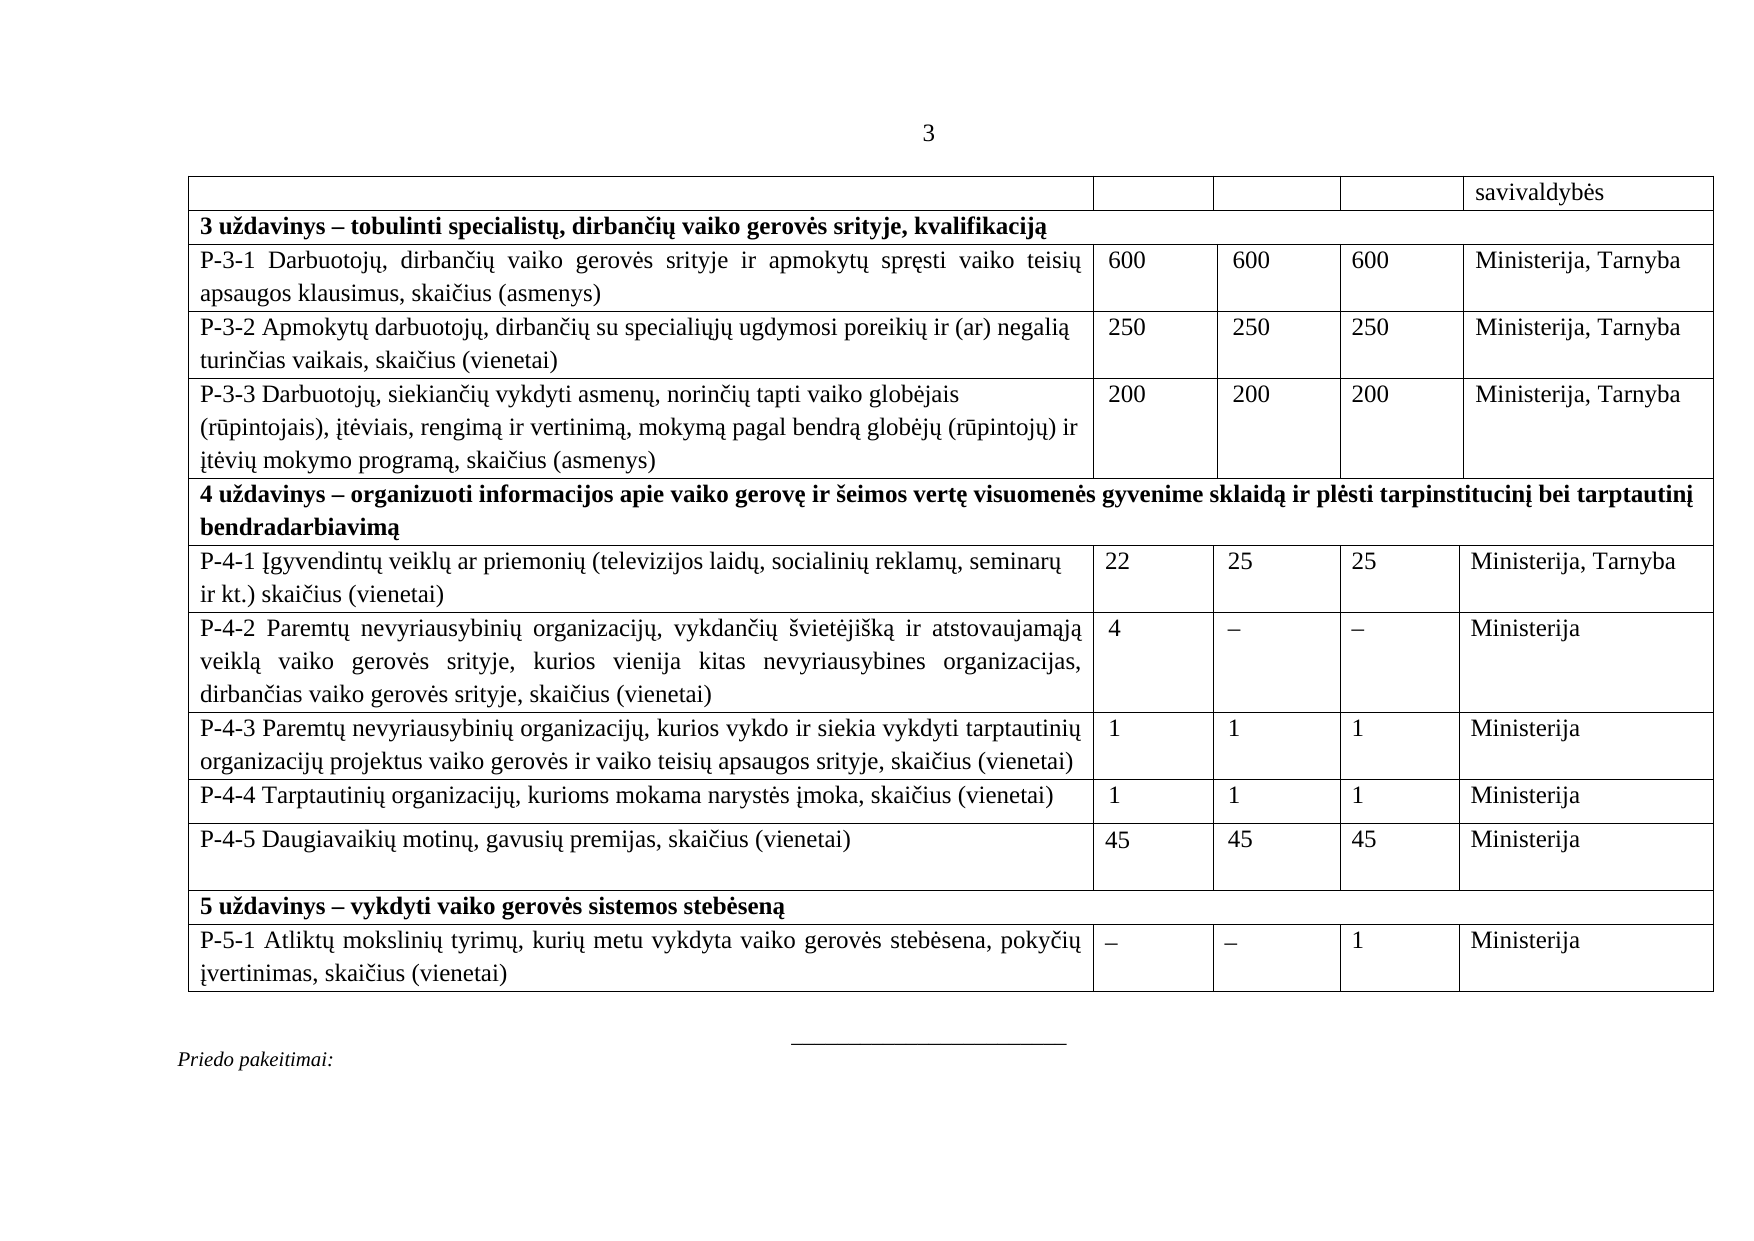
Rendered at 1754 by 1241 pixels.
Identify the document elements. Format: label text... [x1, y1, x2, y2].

table_cell P-4-2 Paremtų nevyriausybinių organizacijų, vykdančių švietėjišką ir atstovaujamąją veiklą vaiko gerovės srityje, kurios vienija kitas nevyriausybines organizacijas, dirbančias vaiko gerovės srityje, skaičius (vienetai) [189, 613, 1093, 712]
table_cell Ministerija [1460, 713, 1713, 779]
table_cell P-4-3 Paremtų nevyriausybinių organizacijų, kurios vykdo ir siekia vykdyti tarptautinių organizacijų projektus vaiko gerovės ir vaiko teisių apsaugos srityje, skaičius (vienetai) [189, 713, 1093, 779]
table_cell – [1214, 613, 1340, 712]
table_cell 45 [1214, 824, 1340, 890]
table_cell 1 [1341, 713, 1459, 779]
table_cell P-4-4 Tarptautinių organizacijų, kurioms mokama narystės įmoka, skaičius (vienetai) [189, 780, 1093, 823]
table_cell 200 [1094, 379, 1217, 478]
table_cell [189, 177, 1093, 210]
table_cell P-4-5 Daugiavaikių motinų, gavusių premijas, skaičius (vienetai) [189, 824, 1093, 890]
table_cell 250 [1341, 312, 1463, 378]
table_cell 4 uždavinys – organizuoti informacijos apie vaiko gerovę ir šeimos vertę visuomenės gyvenime sklaidą ir plėsti tarpinstitucinį bei tarptautinį bendradarbiavimą [189, 479, 1713, 545]
table_cell P-3-1 Darbuotojų, dirbančių vaiko gerovės srityje ir apmokytų spręsti vaiko teisių apsaugos klausimus, skaičius (asmenys) [189, 245, 1093, 311]
table_cell – [1094, 925, 1213, 991]
table_cell Ministerija [1460, 824, 1713, 890]
table_cell Ministerija, Tarnyba [1460, 546, 1713, 612]
table_cell P-3-2 Apmokytų darbuotojų, dirbančių su specialiųjų ugdymosi poreikių ir (ar) negalią turinčias vaikais, skaičius (vienetai) [189, 312, 1093, 378]
table_cell 25 [1341, 546, 1459, 612]
table_cell savivaldybės [1464, 177, 1713, 210]
table_cell Ministerija, Tarnyba [1464, 379, 1713, 478]
table_cell P-5-1 Atliktų mokslinių tyrimų, kurių metu vykdyta vaiko gerovės stebėsena, pokyčių įvertinimas, skaičius (vienetai) [189, 925, 1093, 991]
table_cell – [1214, 925, 1340, 991]
table_cell 200 [1341, 379, 1463, 478]
table_cell P-4-1 Įgyvendintų veiklų ar priemonių (televizijos laidų, socialinių reklamų, seminarų ir kt.) skaičius (vienetai) [189, 546, 1093, 612]
table_cell Ministerija, Tarnyba [1464, 312, 1713, 378]
table_cell 1 [1214, 713, 1340, 779]
table_cell 250 [1094, 312, 1217, 378]
table_cell 45 [1094, 824, 1213, 890]
table_cell 3 uždavinys – tobulinti specialistų, dirbančių vaiko gerovės srityje, kvalifikaciją [189, 211, 1713, 244]
table_cell Ministerija [1460, 925, 1713, 991]
text Priedo pakeitimai: [177, 1047, 1680, 1071]
table_cell 1 [1094, 713, 1213, 779]
table_cell 45 [1341, 824, 1459, 890]
table_cell 600 [1218, 245, 1340, 311]
table_cell 250 [1218, 312, 1340, 378]
text ________________________ [177, 1021, 1680, 1047]
table_cell P-3-3 Darbuotojų, siekiančių vykdyti asmenų, norinčių tapti vaiko globėjais (rūpintojais), įtėviais, rengimą ir vertinimą, mokymą pagal bendrą globėjų (rūpintojų) ir įtėvių mokymo programą, skaičius (asmenys) [189, 379, 1093, 478]
table_cell Ministerija [1460, 613, 1713, 712]
table_cell 1 [1341, 925, 1459, 991]
table_cell [1341, 177, 1463, 210]
table_cell 22 [1094, 546, 1213, 612]
table_cell 600 [1341, 245, 1463, 311]
table_cell [1094, 177, 1213, 210]
table_cell 600 [1094, 245, 1217, 311]
table_cell [1214, 177, 1340, 210]
table_cell Ministerija, Tarnyba [1464, 245, 1713, 311]
table_cell 25 [1214, 546, 1340, 612]
table_cell Ministerija [1460, 780, 1713, 823]
table_cell 4 [1094, 613, 1213, 712]
table_cell – [1341, 613, 1459, 712]
table_cell 1 [1341, 780, 1459, 823]
table_cell 1 [1214, 780, 1340, 823]
table_cell 5 uždavinys – vykdyti vaiko gerovės sistemos stebėseną [189, 891, 1713, 924]
table_cell 200 [1218, 379, 1340, 478]
table_cell 1 [1094, 780, 1213, 823]
